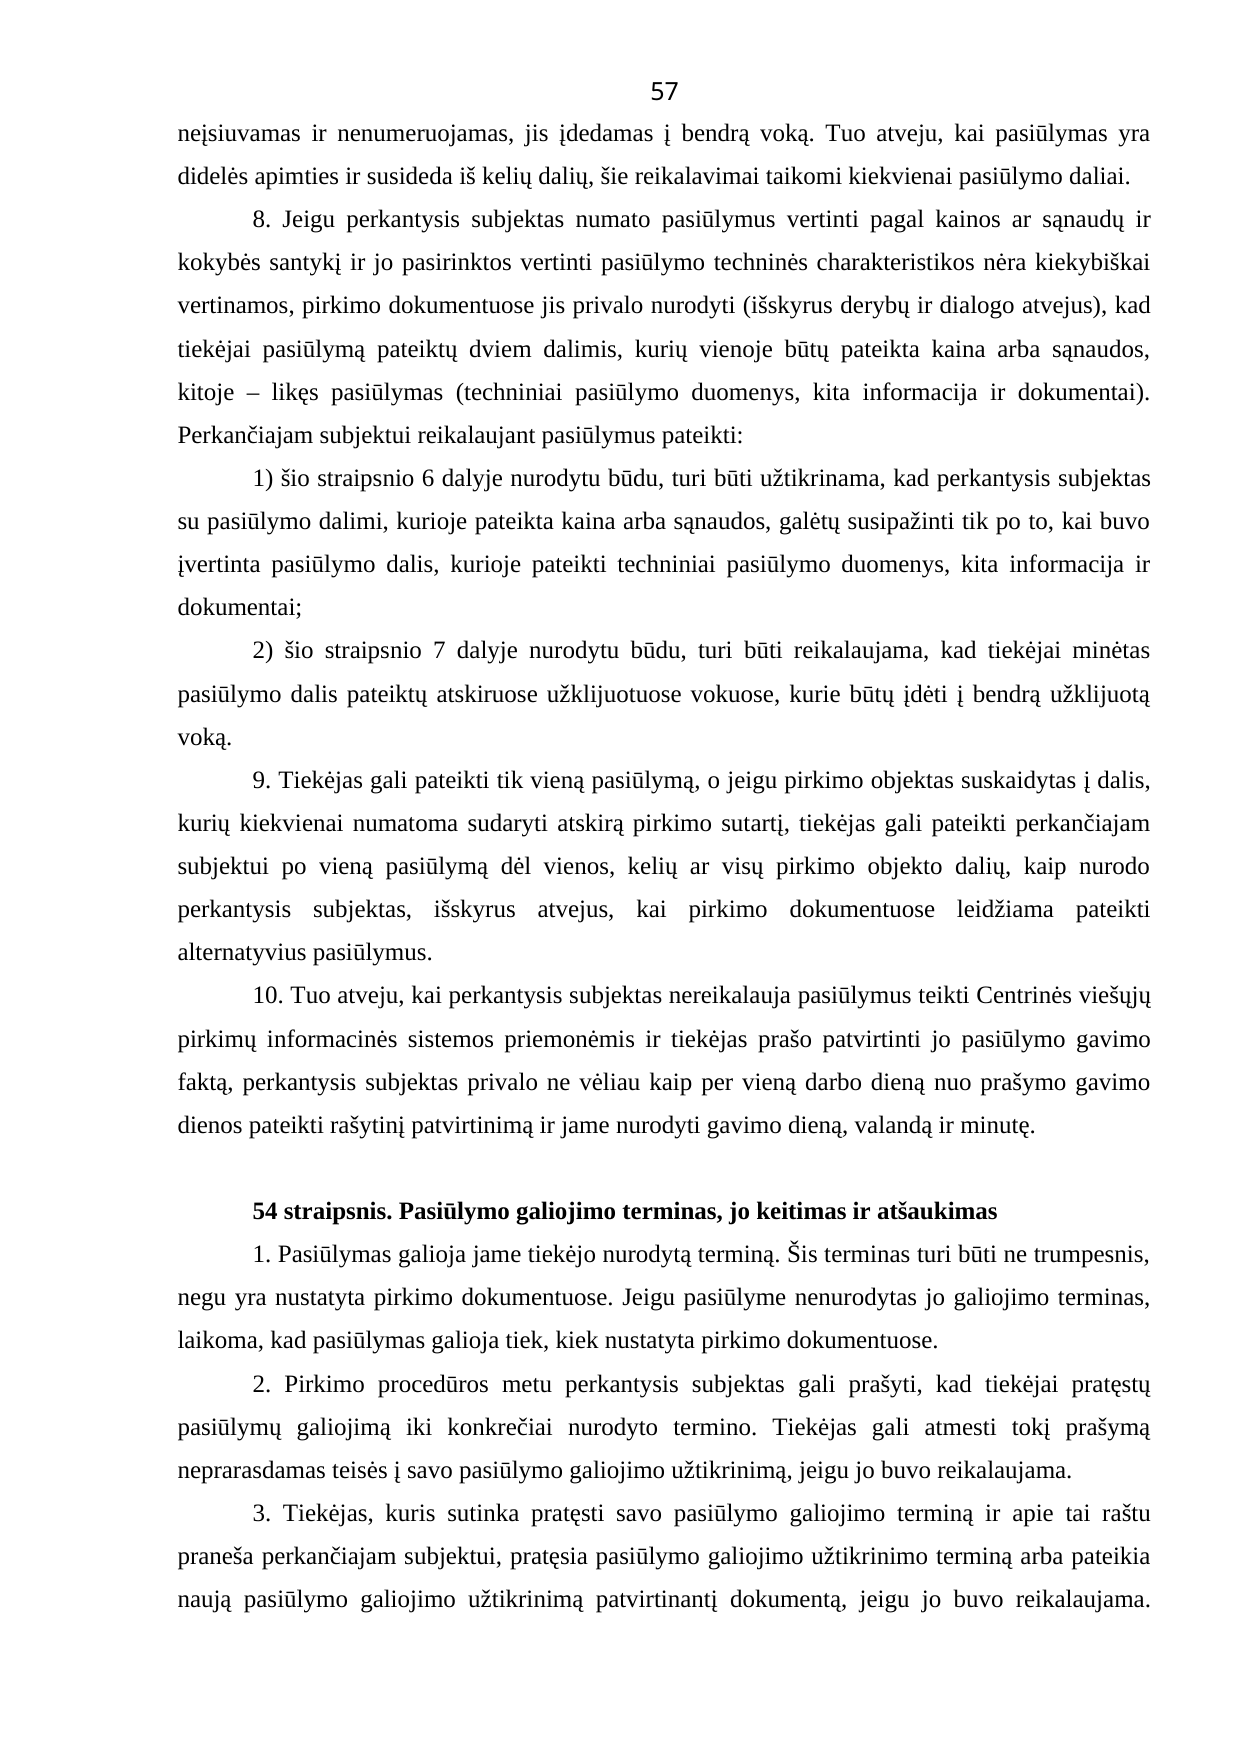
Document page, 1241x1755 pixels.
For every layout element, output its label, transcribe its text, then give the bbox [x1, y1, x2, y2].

text 2) šio straipsnio 7 dalyje nurodytu būdu, turi būti reikalaujama, kad tiekėjai minėtas pasiūlymo dalis pateiktų atskiruose užklijuotuose vokuose, kurie būtų įdėti į bendrą užklijuotą voką. [177, 636, 1152, 751]
text 54 straipsnis. Pasiūlymo galiojimo terminas, jo keitimas ir atšaukimas [177, 1196, 1152, 1225]
text 3. Tiekėjas, kuris sutinka pratęsti savo pasiūlymo galiojimo terminą ir apie tai raštu praneša perkančiajam subjektui, pratęsia pasiūlymo galiojimo užtikrinimo terminą arba pateikia naują pasiūlymo galiojimo užtikrinimą patvirtinantį dokumentą, jeigu jo buvo reikalaujama. [177, 1498, 1152, 1613]
text 8. Jeigu perkantysis subjektas numato pasiūlymus vertinti pagal kainos ar sąnaudų ir kokybės santykį ir jo pasirinktos vertinti pasiūlymo techninės charakteristikos nėra kiekybiškai vertinamos, pirkimo dokumentuose jis privalo nurodyti (išskyrus derybų ir dialogo atvejus), kad tiekėjai pasiūlymą pateiktų dviem dalimis, kurių vienoje būtų pateikta kaina arba sąnaudos, kitoje – likęs pasiūlymas (techniniai pasiūlymo duomenys, kita informacija ir dokumentai). Perkančiajam subjektui reikalaujant pasiūlymus pateikti: [177, 204, 1152, 449]
text 10. Tuo atveju, kai perkantysis subjektas nereikalauja pasiūlymus teikti Centrinės viešųjų pirkimų informacinės sistemos priemonėmis ir tiekėjas prašo patvirtinti jo pasiūlymo gavimo faktą, perkantysis subjektas privalo ne vėliau kaip per vieną darbo dieną nuo prašymo gavimo dienos pateikti rašytinį patvirtinimą ir jame nurodyti gavimo dieną, valandą ir minutę. [177, 981, 1152, 1139]
text 1) šio straipsnio 6 dalyje nurodytu būdu, turi būti užtikrinama, kad perkantysis subjektas su pasiūlymo dalimi, kurioje pateikta kaina arba sąnaudos, galėtų susipažinti tik po to, kai buvo įvertinta pasiūlymo dalis, kurioje pateikti techniniai pasiūlymo duomenys, kita informacija ir dokumentai; [177, 463, 1152, 621]
text 2. Pirkimo procedūros metu perkantysis subjektas gali prašyti, kad tiekėjai pratęstų pasiūlymų galiojimą iki konkrečiai nurodyto termino. Tiekėjas gali atmesti tokį prašymą neprarasdamas teisės į savo pasiūlymo galiojimo užtikrinimą, jeigu jo buvo reikalaujama. [177, 1369, 1152, 1484]
text neįsiuvamas ir nenumeruojamas, jis įdedamas į bendrą voką. Tuo atveju, kai pasiūlymas yra didelės apimties ir susideda iš kelių dalių, šie reikalavimai taikomi kiekvienai pasiūlymo daliai. [177, 118, 1152, 190]
text 9. Tiekėjas gali pateikti tik vieną pasiūlymą, o jeigu pirkimo objektas suskaidytas į dalis, kurių kiekvienai numatoma sudaryti atskirą pirkimo sutartį, tiekėjas gali pateikti perkančiajam subjektui po vieną pasiūlymą dėl vienos, kelių ar visų pirkimo objekto dalių, kaip nurodo perkantysis subjektas, išskyrus atvejus, kai pirkimo dokumentuose leidžiama pateikti alternatyvius pasiūlymus. [177, 765, 1152, 966]
text 1. Pasiūlymas galioja jame tiekėjo nurodytą terminą. Šis terminas turi būti ne trumpesnis, negu yra nustatyta pirkimo dokumentuose. Jeigu pasiūlyme nenurodytas jo galiojimo terminas, laikoma, kad pasiūlymas galioja tiek, kiek nustatyta pirkimo dokumentuose. [177, 1239, 1152, 1354]
